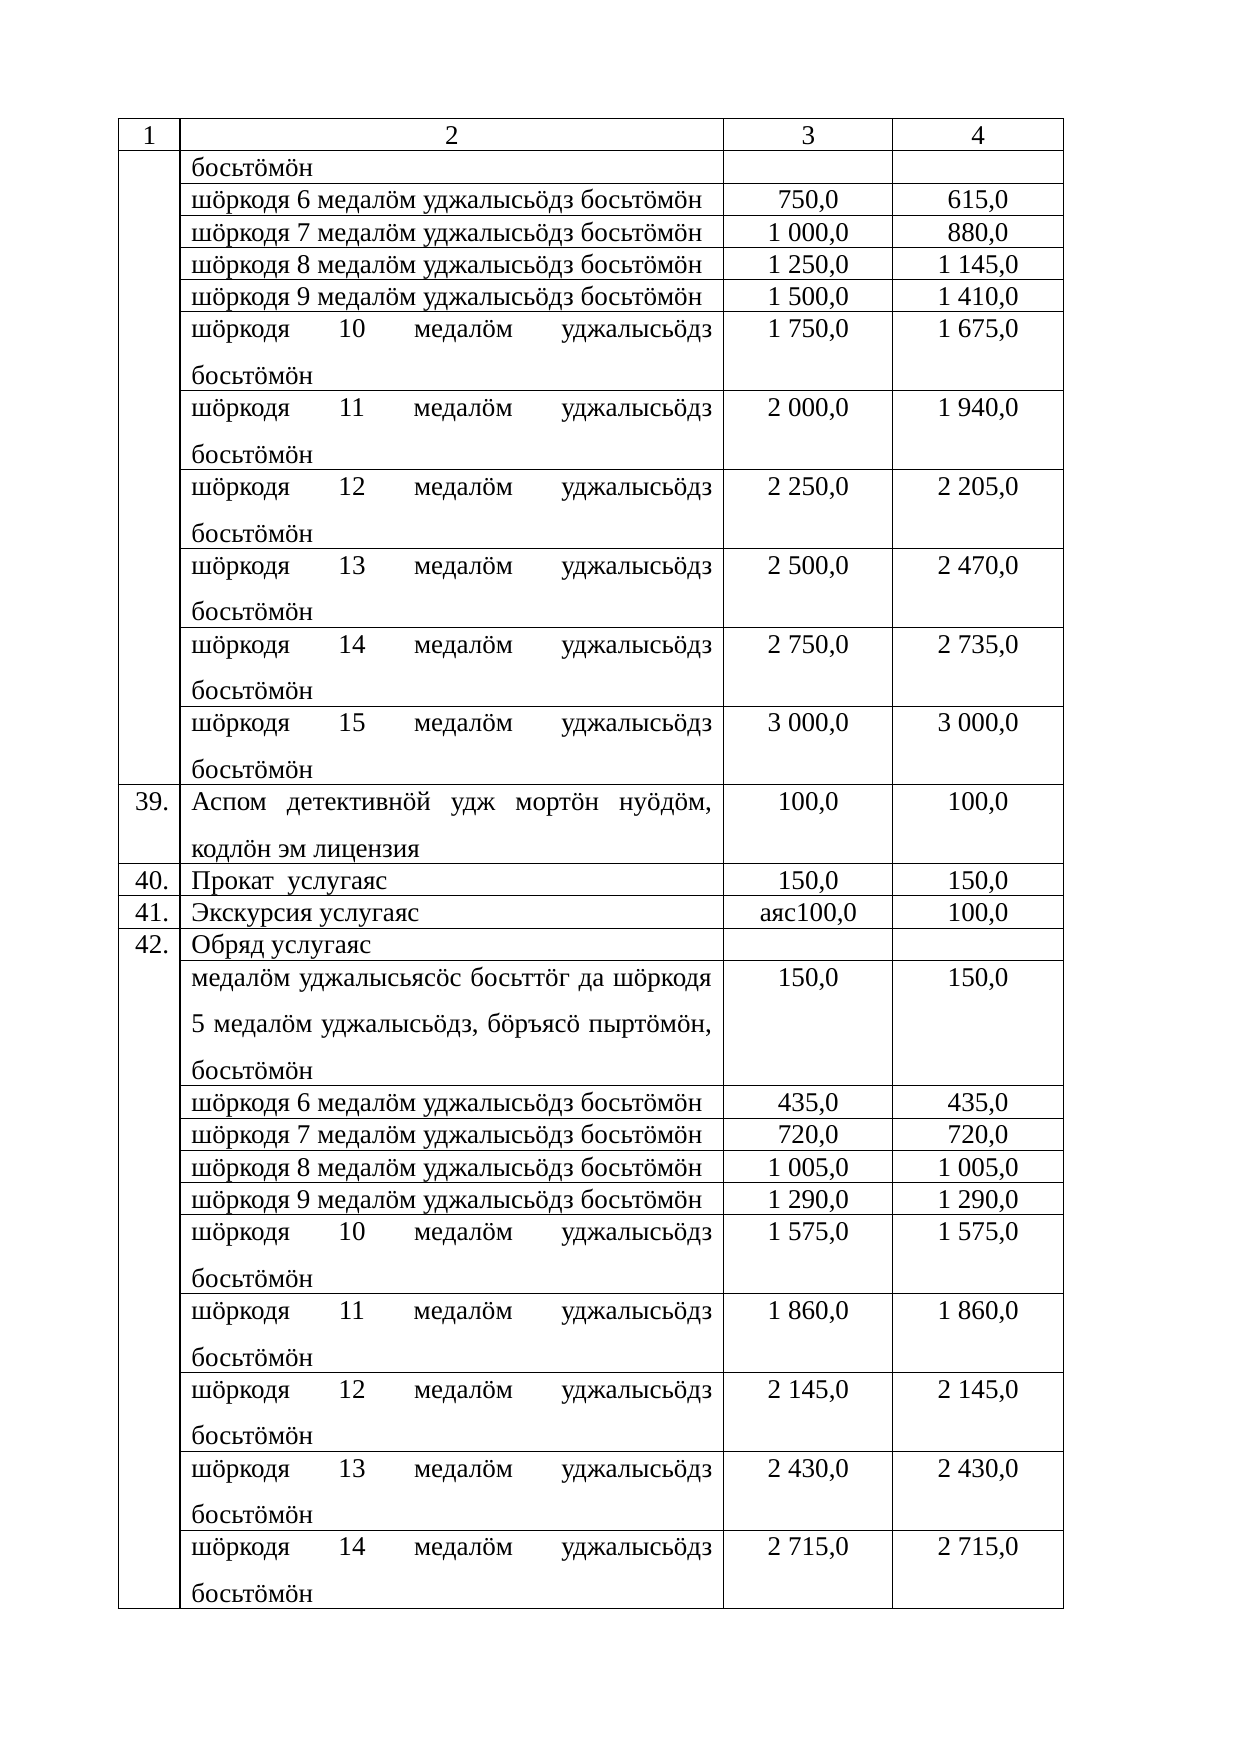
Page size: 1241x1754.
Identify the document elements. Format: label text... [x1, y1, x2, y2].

table_cell шӧркодя 11 медалӧм уджалысьӧдз босьтӧмӧн [181, 391, 723, 469]
table_cell 720,0 [893, 1119, 1063, 1150]
table_cell 1 575,0 [893, 1215, 1063, 1293]
table_cell 2 500,0 [724, 549, 892, 627]
table_cell 1 500,0 [724, 280, 892, 311]
table_cell 1 290,0 [724, 1183, 892, 1214]
table_cell 100,0 [893, 896, 1063, 928]
table_cell 1 250,0 [724, 248, 892, 279]
table_cell 2 470,0 [893, 549, 1063, 627]
table_cell 2 205,0 [893, 470, 1063, 548]
table_cell шӧркодя 9 медалӧм уджалысьӧдз босьтӧмӧн [181, 280, 723, 311]
table_cell шӧркодя 14 медалӧм уджалысьӧдз босьтӧмӧн [181, 1531, 723, 1608]
table_cell [724, 929, 892, 960]
table_cell босьтӧмӧн [181, 151, 723, 182]
table_cell [724, 151, 892, 182]
table_cell 1 750,0 [724, 312, 892, 390]
table_cell шӧркодя 13 медалӧм уджалысьӧдз босьтӧмӧн [181, 549, 723, 627]
table_cell 1 940,0 [893, 391, 1063, 469]
table_cell 435,0 [724, 1086, 892, 1117]
table_cell 1 000,0 [724, 216, 892, 247]
table_cell аяс100,0 [724, 896, 892, 928]
table_cell шӧркодя 7 медалӧм уджалысьӧдз босьтӧмӧн [181, 1119, 723, 1150]
table_cell шӧркодя 10 медалӧм уджалысьӧдз босьтӧмӧн [181, 1215, 723, 1293]
table_cell 41. [119, 896, 179, 928]
table_cell 150,0 [893, 864, 1063, 895]
table_cell 42. [119, 929, 179, 1608]
table_cell шӧркодя 13 медалӧм уджалысьӧдз босьтӧмӧн [181, 1452, 723, 1529]
table_cell 3 000,0 [724, 707, 892, 784]
table_cell 150,0 [724, 961, 892, 1085]
table_cell Прокат услугаяс [181, 864, 723, 895]
table_cell Экскурсия услугаяс [181, 896, 723, 928]
table_cell Обряд услугаяс [181, 929, 723, 960]
table_cell 2 430,0 [724, 1452, 892, 1529]
table_cell медалӧм уджалысьясӧс босьттӧг да шӧркодя 5 медалӧм уджалысьӧдз, бӧръясӧ пыртӧмӧн, босьтӧмӧн [181, 961, 723, 1085]
table_cell шӧркодя 9 медалӧм уджалысьӧдз босьтӧмӧн [181, 1183, 723, 1214]
table_cell 1 860,0 [893, 1294, 1063, 1372]
table_header 1 [119, 119, 179, 150]
table_cell 1 410,0 [893, 280, 1063, 311]
table_cell шӧркодя 14 медалӧм уджалысьӧдз босьтӧмӧн [181, 628, 723, 706]
table_cell шӧркодя 12 медалӧм уджалысьӧдз босьтӧмӧн [181, 470, 723, 548]
table_cell 3 000,0 [893, 707, 1063, 784]
table_cell 2 750,0 [724, 628, 892, 706]
table_cell шӧркодя 6 медалӧм уджалысьӧдз босьтӧмӧн [181, 184, 723, 215]
table_cell шӧркодя 6 медалӧм уджалысьӧдз босьтӧмӧн [181, 1086, 723, 1117]
table_cell 150,0 [724, 864, 892, 895]
table_cell 2 250,0 [724, 470, 892, 548]
table_cell 2 735,0 [893, 628, 1063, 706]
table_cell 750,0 [724, 184, 892, 215]
table_cell 2 715,0 [724, 1531, 892, 1608]
table_cell 1 675,0 [893, 312, 1063, 390]
table_cell шӧркодя 8 медалӧм уджалысьӧдз босьтӧмӧн [181, 1151, 723, 1182]
table_cell шӧркодя 8 медалӧм уджалысьӧдз босьтӧмӧн [181, 248, 723, 279]
table_cell 100,0 [893, 785, 1063, 863]
table_cell шӧркодя 11 медалӧм уджалысьӧдз босьтӧмӧн [181, 1294, 723, 1372]
table_cell 2 715,0 [893, 1531, 1063, 1608]
table_cell 1 575,0 [724, 1215, 892, 1293]
table_cell [119, 151, 179, 784]
table_cell шӧркодя 10 медалӧм уджалысьӧдз босьтӧмӧн [181, 312, 723, 390]
table_cell 2 430,0 [893, 1452, 1063, 1529]
table_cell шӧркодя 12 медалӧм уджалысьӧдз босьтӧмӧн [181, 1373, 723, 1451]
table_cell 1 290,0 [893, 1183, 1063, 1214]
table_cell 1 145,0 [893, 248, 1063, 279]
table_cell Аспом детективнӧй удж мортӧн нуӧдӧм, кодлӧн эм лицензия [181, 785, 723, 863]
table_cell 2 000,0 [724, 391, 892, 469]
table_cell 880,0 [893, 216, 1063, 247]
table_cell 435,0 [893, 1086, 1063, 1117]
table_cell 150,0 [893, 961, 1063, 1085]
table_cell шӧркодя 7 медалӧм уджалысьӧдз босьтӧмӧн [181, 216, 723, 247]
table_header 3 [724, 119, 892, 150]
table_cell 40. [119, 864, 179, 895]
table_cell 39. [119, 785, 179, 863]
table_cell [893, 929, 1063, 960]
table_cell 720,0 [724, 1119, 892, 1150]
table_cell 1 860,0 [724, 1294, 892, 1372]
table_header 2 [181, 119, 723, 150]
table_cell 1 005,0 [893, 1151, 1063, 1182]
table_cell 2 145,0 [724, 1373, 892, 1451]
table_header 4 [893, 119, 1063, 150]
table_cell 100,0 [724, 785, 892, 863]
table_cell шӧркодя 15 медалӧм уджалысьӧдз босьтӧмӧн [181, 707, 723, 784]
table_cell [893, 151, 1063, 182]
table_cell 1 005,0 [724, 1151, 892, 1182]
table_cell 2 145,0 [893, 1373, 1063, 1451]
table_cell 615,0 [893, 184, 1063, 215]
